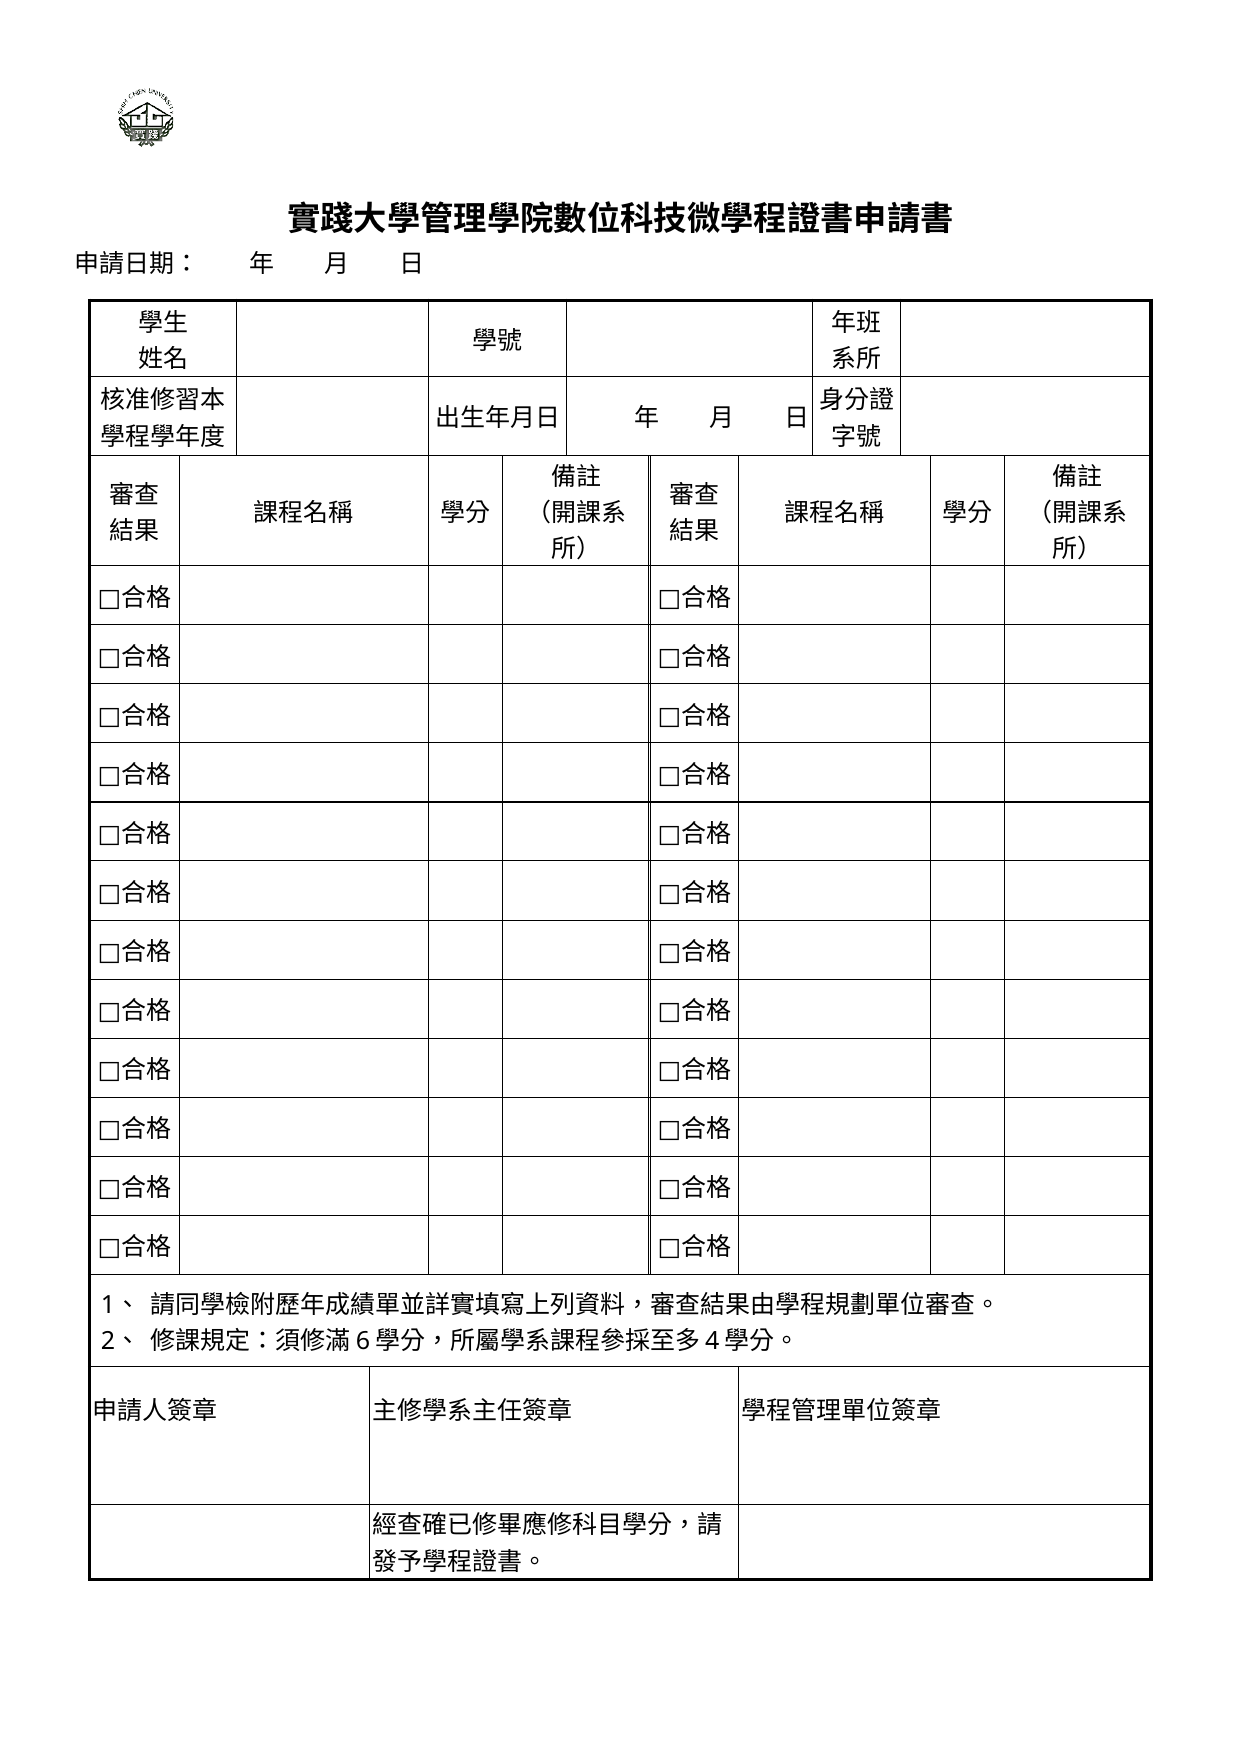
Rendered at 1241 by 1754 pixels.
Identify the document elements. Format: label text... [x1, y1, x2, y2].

table_header [237, 302, 428, 376]
text 申請日期： 年 月 日 [74, 243, 1122, 280]
table_cell [180, 1039, 187, 1097]
table_cell 學程管理單位簽章 [739, 1367, 1149, 1504]
table_header 學號 [429, 302, 566, 376]
table_cell □合格 [91, 803, 179, 860]
table_cell [180, 684, 187, 742]
table_cell [1053, 861, 1149, 919]
table_cell 年 月 日 [567, 377, 812, 455]
table_cell [180, 566, 187, 624]
table_cell 出生年月日 [429, 377, 566, 455]
table_cell [180, 1157, 187, 1215]
table_cell [180, 921, 187, 978]
table_cell 課程名稱 [180, 456, 428, 565]
table_cell [1005, 1216, 1149, 1274]
table_cell [91, 1505, 369, 1578]
table_header [567, 302, 812, 376]
table_cell 備註 （開課系所） [1005, 456, 1149, 565]
table_cell □合格 [91, 921, 179, 978]
table_cell 學分 [931, 456, 1004, 515]
table_cell □合格 [91, 1098, 179, 1156]
table_cell 核准修習本 學程學年度 [91, 377, 236, 455]
table_cell [1053, 684, 1149, 742]
table_cell [180, 1216, 428, 1274]
table_cell □合格 [91, 566, 179, 624]
table_cell 請同學檢附歷年成績單並詳實填寫上列資料，審查結果由學程規劃單位審查。 修課規定：須修滿6學分，所屬學系課程參採至多4學分。 [91, 1275, 1149, 1366]
table_cell [237, 377, 428, 455]
subtitle 實踐大學管理學院數位科技微學程證書申請書 [118, 175, 1122, 237]
table_header 年班 系所 [813, 302, 900, 376]
table_cell [180, 980, 187, 1038]
table_cell [1053, 980, 1149, 1038]
table_header [901, 302, 1149, 376]
table_cell [1053, 743, 1149, 801]
table_cell 主修學系主任簽章 [370, 1367, 738, 1504]
table_cell [1053, 625, 1149, 683]
table_cell [1053, 803, 1149, 860]
table_cell □合格 [91, 625, 179, 683]
table_cell [180, 803, 187, 860]
table_cell 審查 結果 [91, 456, 179, 565]
table_cell [901, 377, 1149, 455]
table_cell □合格 [91, 1216, 179, 1274]
table_cell [180, 743, 187, 801]
table_cell □合格 [91, 861, 179, 919]
table_cell [1053, 1157, 1149, 1215]
table_cell [180, 625, 187, 683]
table_cell □合格 [91, 743, 179, 801]
table_cell [180, 861, 187, 919]
table_cell □合格 [91, 980, 179, 1038]
table_cell 申請人簽章 [91, 1367, 369, 1504]
table_cell [1053, 1098, 1149, 1156]
table_cell [739, 1505, 1149, 1578]
table_cell □合格 [91, 1039, 179, 1097]
table_cell [180, 1098, 187, 1156]
table_cell [1053, 1039, 1149, 1097]
table_cell 經查確已修畢應修科目學分，請發予學程證書。 [370, 1505, 738, 1578]
table_cell □合格 [91, 1157, 179, 1215]
table_cell [1053, 566, 1149, 624]
table_cell 學分 [429, 456, 502, 515]
table_cell 課程名稱 [739, 456, 930, 515]
table_header 學生 姓名 [91, 302, 236, 376]
table_cell 審查 結果 [651, 456, 738, 515]
table_cell [1053, 921, 1149, 978]
table_cell 身分證 字號 [813, 377, 900, 455]
table_cell □合格 [91, 684, 179, 742]
table_cell 備註 （開課系所） [503, 456, 648, 515]
